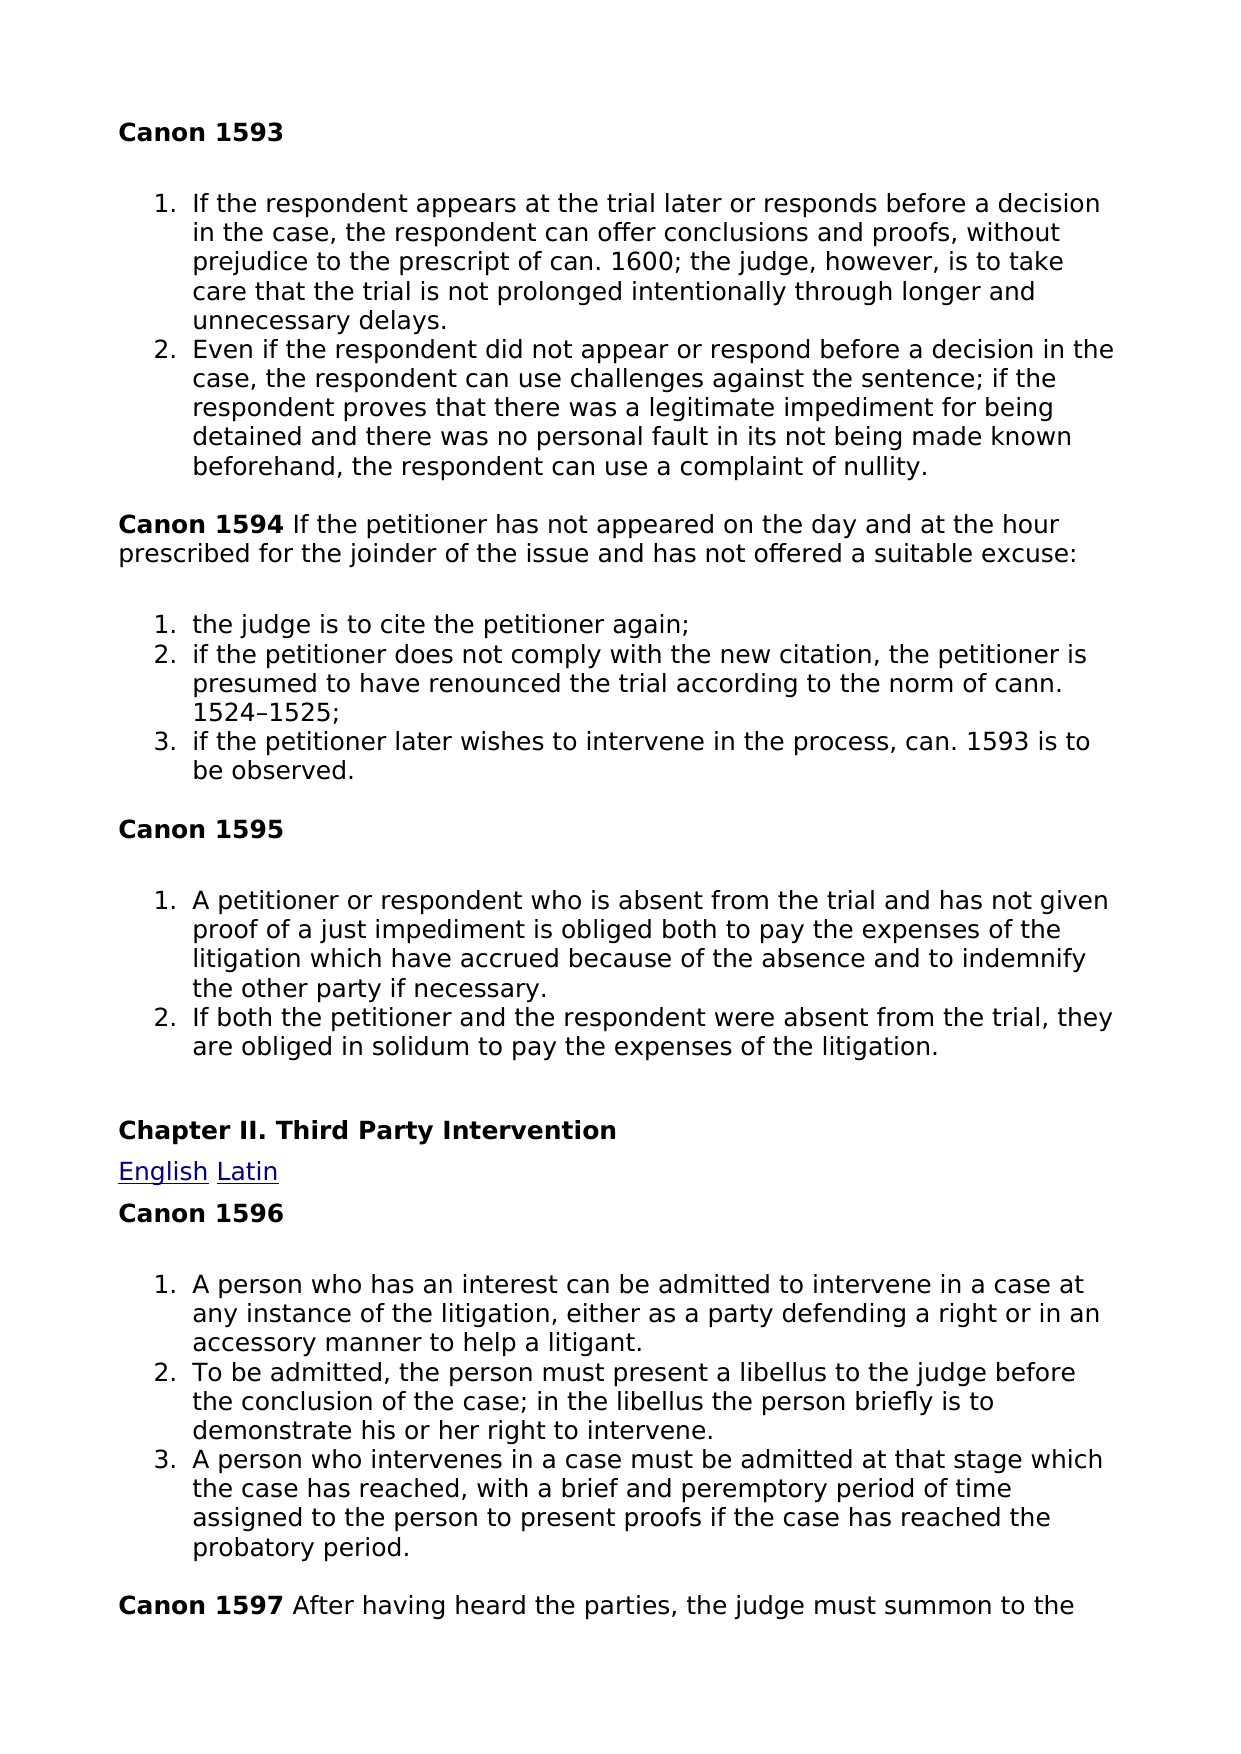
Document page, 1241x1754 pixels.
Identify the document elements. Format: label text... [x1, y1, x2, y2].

text Canon 1594 If the petitioner has not appeared on the day and at the hour prescribed for the joinder of the issue and has not offered a suitable excuse: [118, 510, 1122, 569]
list A petitioner or respondent who is absent from the trial and has not given proof of a just impediment is obliged both to pay the expenses of the litigation which have accrued because of the absence and to indemnify the other party if necessary. [177, 886, 1122, 1003]
list To be admitted, the person must present a libellus to the judge before the conclusion of the case; in the libellus the person briefly is to demonstrate his or her right to intervene. [177, 1358, 1122, 1445]
list If the respondent appears at the trial later or responds before a decision in the case, the respondent can offer conclusions and proofs, without prejudice to the prescript of can. 1600; the judge, however, is to take care that the trial is not prolonged intentionally through longer and unnecessary delays. [177, 189, 1122, 335]
list Even if the respondent did not appear or respond before a decision in the case, the respondent can use challenges against the sentence; if the respondent proves that there was a legitimate impediment for being detained and there was no personal fault in its not being made known beforehand, the respondent can use a complaint of nullity. [177, 335, 1122, 481]
text Canon 1597 After having heard the parties, the judge must summon to the [118, 1591, 1122, 1621]
list the judge is to cite the petitioner again; [177, 611, 1122, 640]
list A person who has an interest can be admitted to intervene in a case at any instance of the litigation, either as a party defending a right or in an accessory manner to help a litigant. [177, 1270, 1122, 1358]
list if the petitioner does not comply with the new citation, the petitioner is presumed to have renounced the trial according to the norm of cann. 1524–1525; [177, 640, 1122, 727]
text English Latin [118, 1157, 1122, 1187]
text Canon 1596 [118, 1199, 1122, 1228]
list A person who intervenes in a case must be admitted at that stage which the case has reached, with a brief and peremptory period of time assigned to the person to present proofs if the case has reached the probatory period. [177, 1445, 1122, 1562]
list if the petitioner later wishes to intervene in the process, can. 1593 is to be observed. [177, 727, 1122, 786]
text Canon 1595 [118, 815, 1122, 844]
list If both the petitioner and the respondent were absent from the trial, they are obliged in solidum to pay the expenses of the litigation. [177, 1003, 1122, 1061]
text Canon 1593 [118, 118, 1122, 147]
subtitle Chapter II. Third Party Intervention [118, 1116, 1122, 1145]
